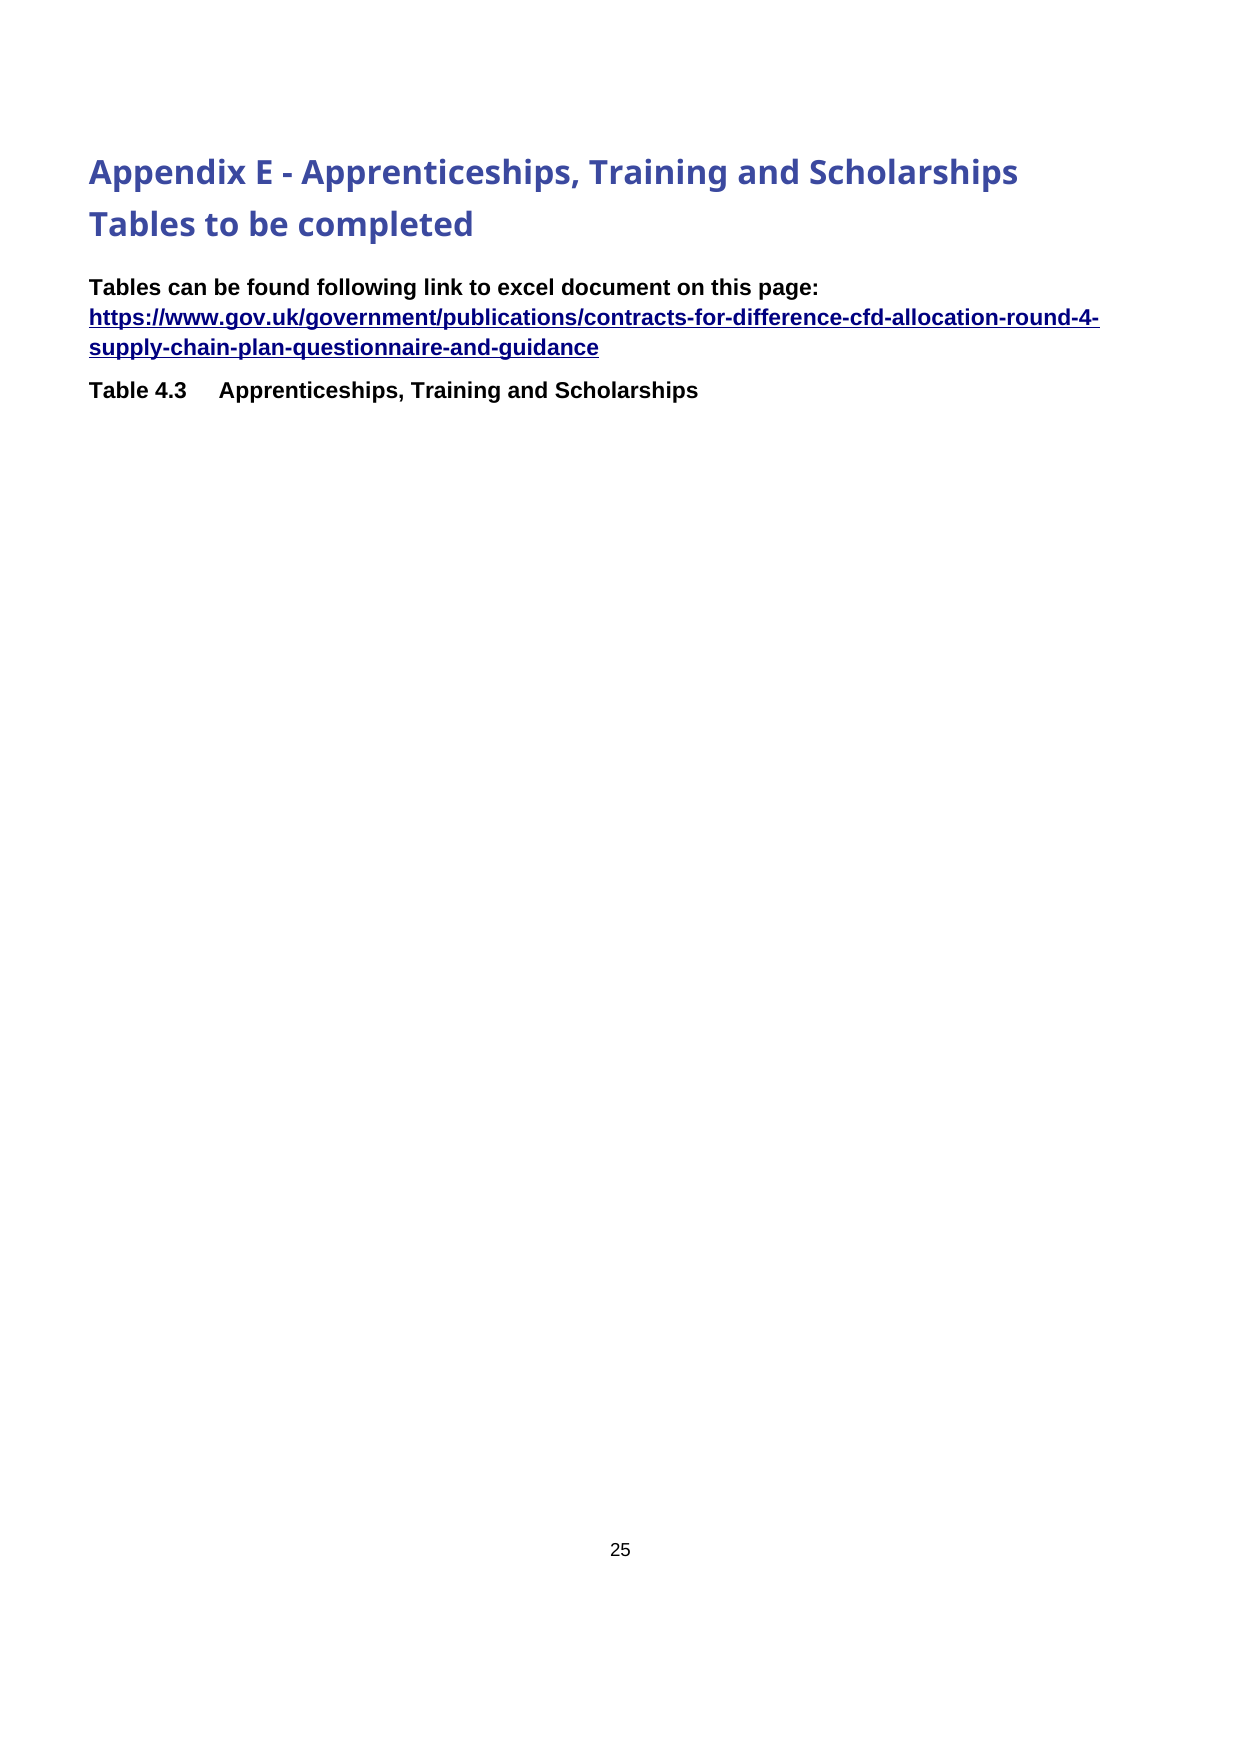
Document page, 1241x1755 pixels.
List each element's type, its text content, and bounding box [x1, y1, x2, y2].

text Table 4.3 Apprenticeships, Training and Scholarships [89, 377, 1152, 403]
text Appendix E - Apprenticeships, Training and Scholarships Tables to be completed [89, 148, 1152, 246]
text Tables can be found following link to excel document on this page: https://www.gov.uk/government/publications/contracts-for-difference-cfd-allocation-round-4-supply-chain-plan-questionnaire-and-guidance [89, 274, 1152, 361]
